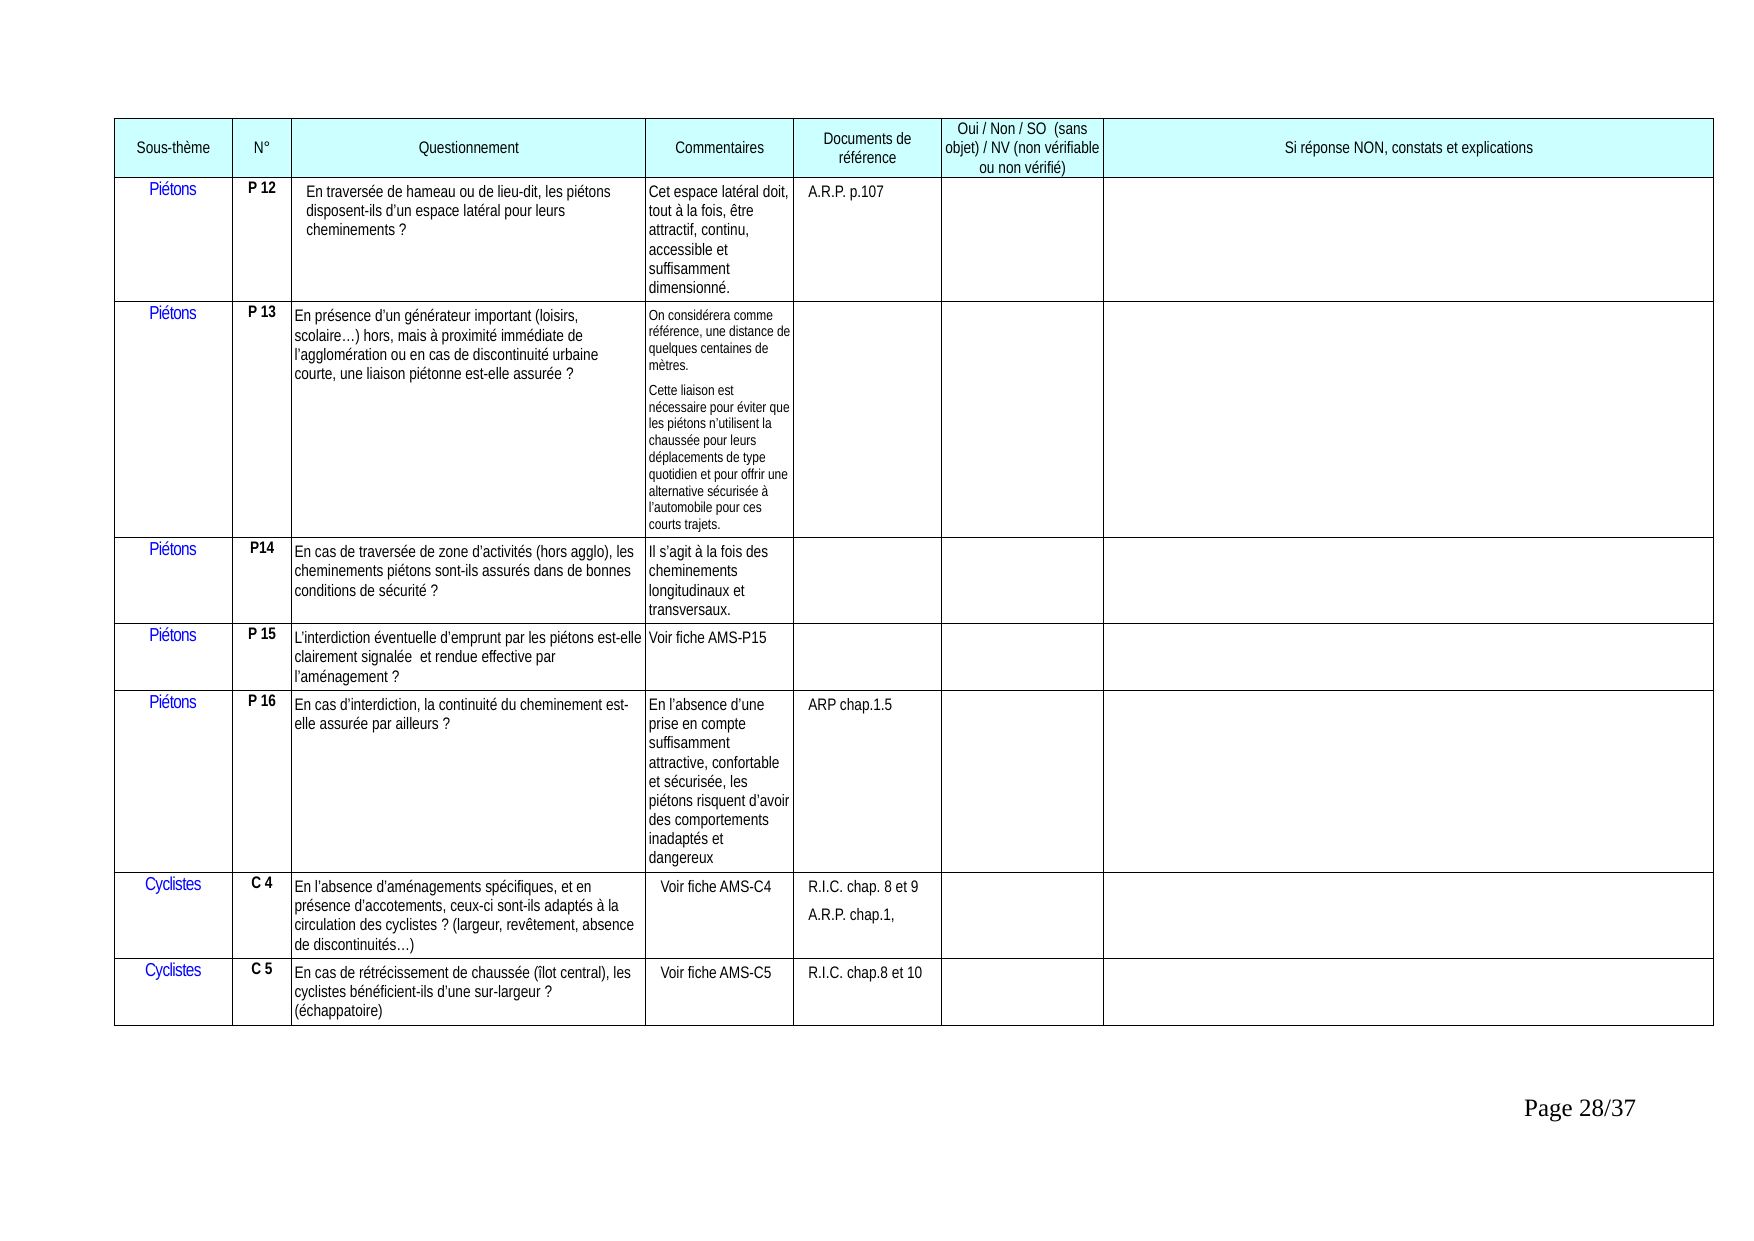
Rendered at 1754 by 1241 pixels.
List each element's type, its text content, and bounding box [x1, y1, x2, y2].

table_cell On considérera comme référence, une distance de quelques centaines de mètres. Cette liaison est nécessaire pour éviter que les piétons n’utilisent la chaussée pour leurs déplacements de type quotidien et pour offrir une alternative sécurisée à l’automobile pour ces courts trajets. [646, 302, 793, 537]
table_header N° [233, 119, 291, 177]
table_cell En l’absence d’une prise en compte suffisamment attractive, confortable et sécurisée, les piétons risquent d’avoir des comportements inadaptés et dangereux [646, 691, 793, 872]
table_header Questionnement [292, 119, 645, 177]
table_cell Piétons [115, 302, 232, 537]
table_header Commentaires [646, 119, 793, 177]
table_cell Voir fiche AMS-P15 [646, 624, 793, 690]
table_cell En cas de rétrécissement de chaussée (îlot central), les cyclistes bénéficient-ils d’une sur-largeur ? (échappatoire) [292, 959, 645, 1024]
table_cell Piétons [115, 538, 232, 623]
table_cell Il s’agit à la fois des cheminements longitudinaux et transversaux. [646, 538, 793, 623]
table_cell Cyclistes [115, 873, 232, 958]
table_cell En cas de traversée de zone d’activités (hors agglo), les cheminements piétons sont-ils assurés dans de bonnes conditions de sécurité ? [292, 538, 645, 623]
table_cell [1104, 178, 1713, 301]
table_cell En traversée de hameau ou de lieu-dit, les piétons disposent-ils d’un espace latéral pour leurs cheminements ? [292, 178, 645, 301]
table_cell P 12 [233, 178, 291, 301]
table_cell [794, 624, 941, 690]
table_cell P 15 [233, 624, 291, 690]
table_cell Voir fiche AMS-C4 [646, 873, 793, 958]
table_cell ARP chap.1.5 [794, 691, 941, 872]
table_cell En cas d’interdiction, la continuité du cheminement est-elle assurée par ailleurs ? [292, 691, 645, 872]
table_cell Voir fiche AMS-C5 [646, 959, 793, 1024]
table_cell Piétons [115, 691, 232, 872]
table_cell [794, 302, 941, 537]
table_cell [1104, 538, 1713, 623]
table_cell [942, 873, 1103, 958]
table_cell R.I.C. chap.8 et 10 [794, 959, 941, 1024]
table_header Sous-thème [115, 119, 232, 177]
table_cell [1104, 691, 1713, 872]
table_cell R.I.C. chap. 8 et 9 A.R.P. chap.1, [794, 873, 941, 958]
table_cell [1104, 624, 1713, 690]
table_cell En l’absence d’aménagements spécifiques, et en présence d’accotements, ceux-ci sont-ils adaptés à la circulation des cyclistes ? (largeur, revêtement, absence de discontinuités…) [292, 873, 645, 958]
table_cell L’interdiction éventuelle d’emprunt par les piétons est-elle clairement signalée et rendue effective par l’aménagement ? [292, 624, 645, 690]
table_cell P14 [233, 538, 291, 623]
table_cell [942, 538, 1103, 623]
table_cell [794, 538, 941, 623]
table_cell [942, 178, 1103, 301]
table_cell [1104, 873, 1713, 958]
table_cell Cet espace latéral doit, tout à la fois, être attractif, continu, accessible et suffisamment dimensionné. [646, 178, 793, 301]
table_cell C 5 [233, 959, 291, 1024]
table_cell [942, 691, 1103, 872]
table_cell P 13 [233, 302, 291, 537]
table_cell [942, 302, 1103, 537]
table_cell En présence d’un générateur important (loisirs, scolaire…) hors, mais à proximité immédiate de l’agglomération ou en cas de discontinuité urbaine courte, une liaison piétonne est-elle assurée ? [292, 302, 645, 537]
table_cell [942, 959, 1103, 1024]
table_cell Cyclistes [115, 959, 232, 1024]
table_cell Piétons [115, 624, 232, 690]
table_cell P 16 [233, 691, 291, 872]
table_cell A.R.P. p.107 [794, 178, 941, 301]
table_header Oui / Non / SO (sans objet) / NV (non vérifiable ou non vérifié) [942, 119, 1103, 177]
table_cell [1104, 302, 1713, 537]
table_header Si réponse NON, constats et explications [1104, 119, 1713, 177]
table_header Documents de référence [794, 119, 941, 177]
table_cell [942, 624, 1103, 690]
table_cell C 4 [233, 873, 291, 958]
table_cell Piétons [115, 178, 232, 301]
table_cell [1104, 959, 1713, 1024]
